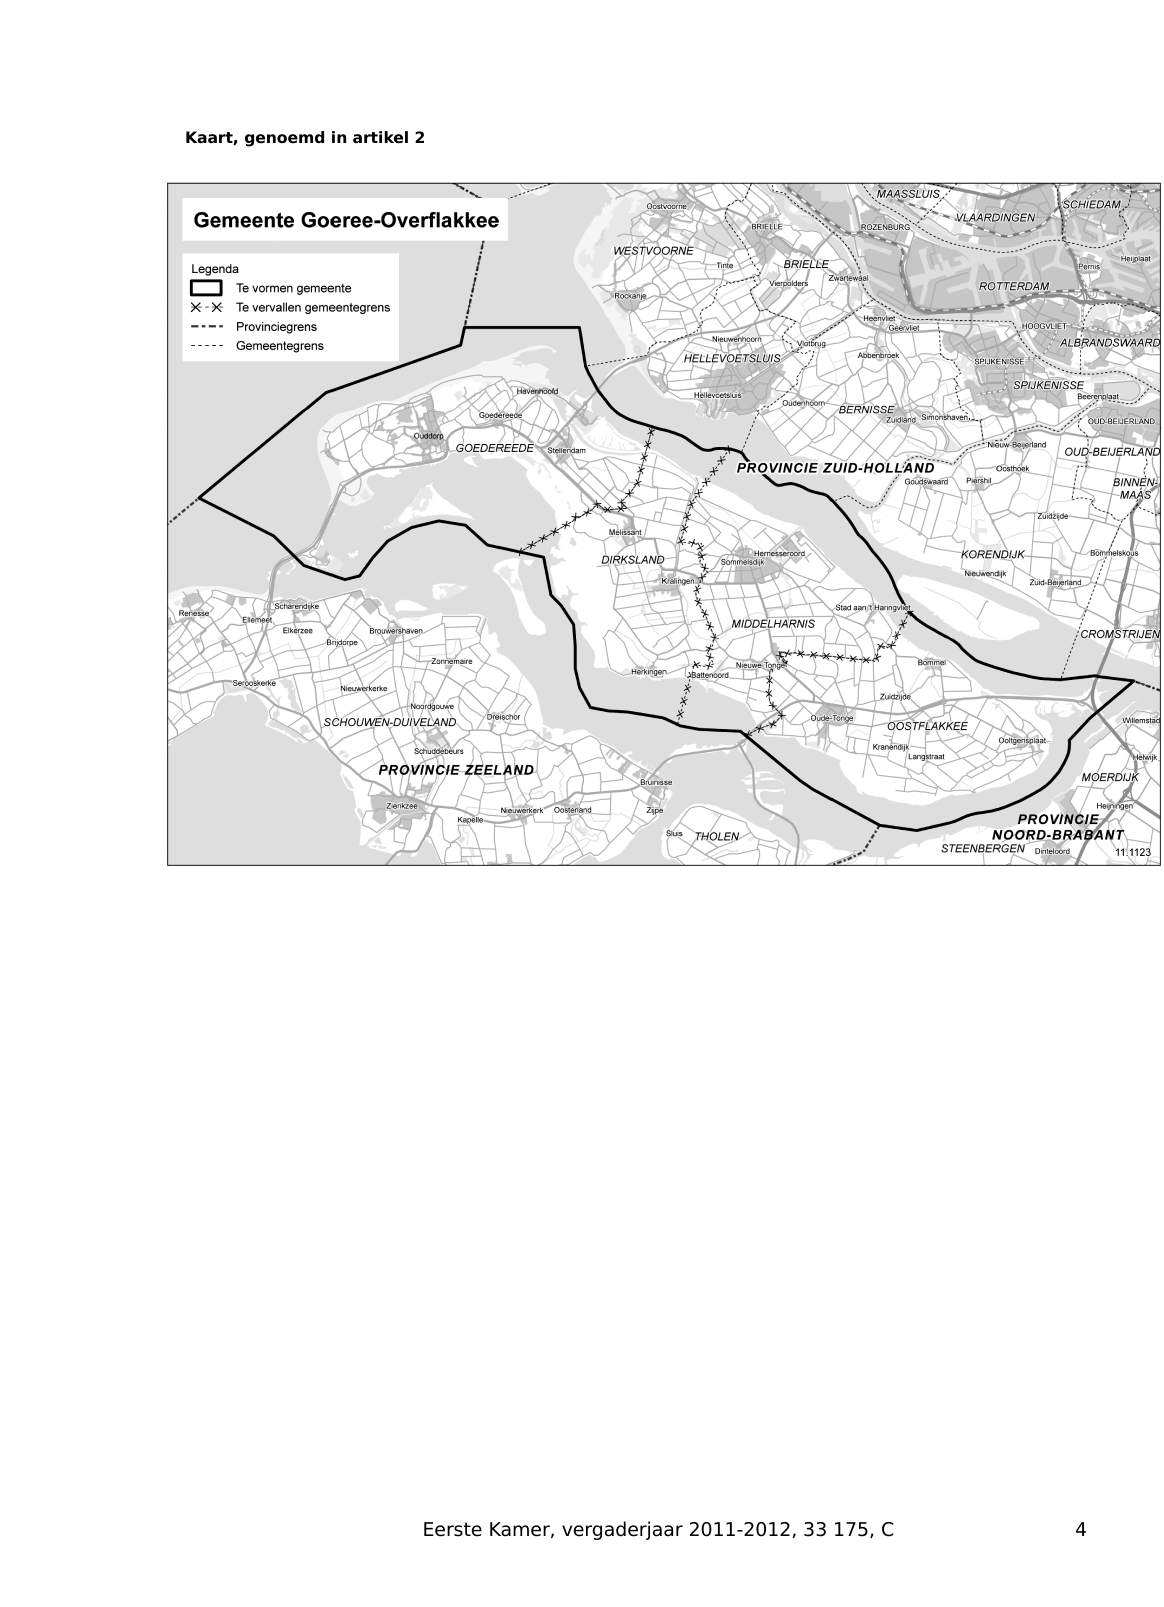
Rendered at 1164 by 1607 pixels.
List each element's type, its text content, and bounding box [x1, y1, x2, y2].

text Kaart, genoemd in artikel 2 [165, 129, 1163, 148]
picture [165, 181, 1164, 867]
